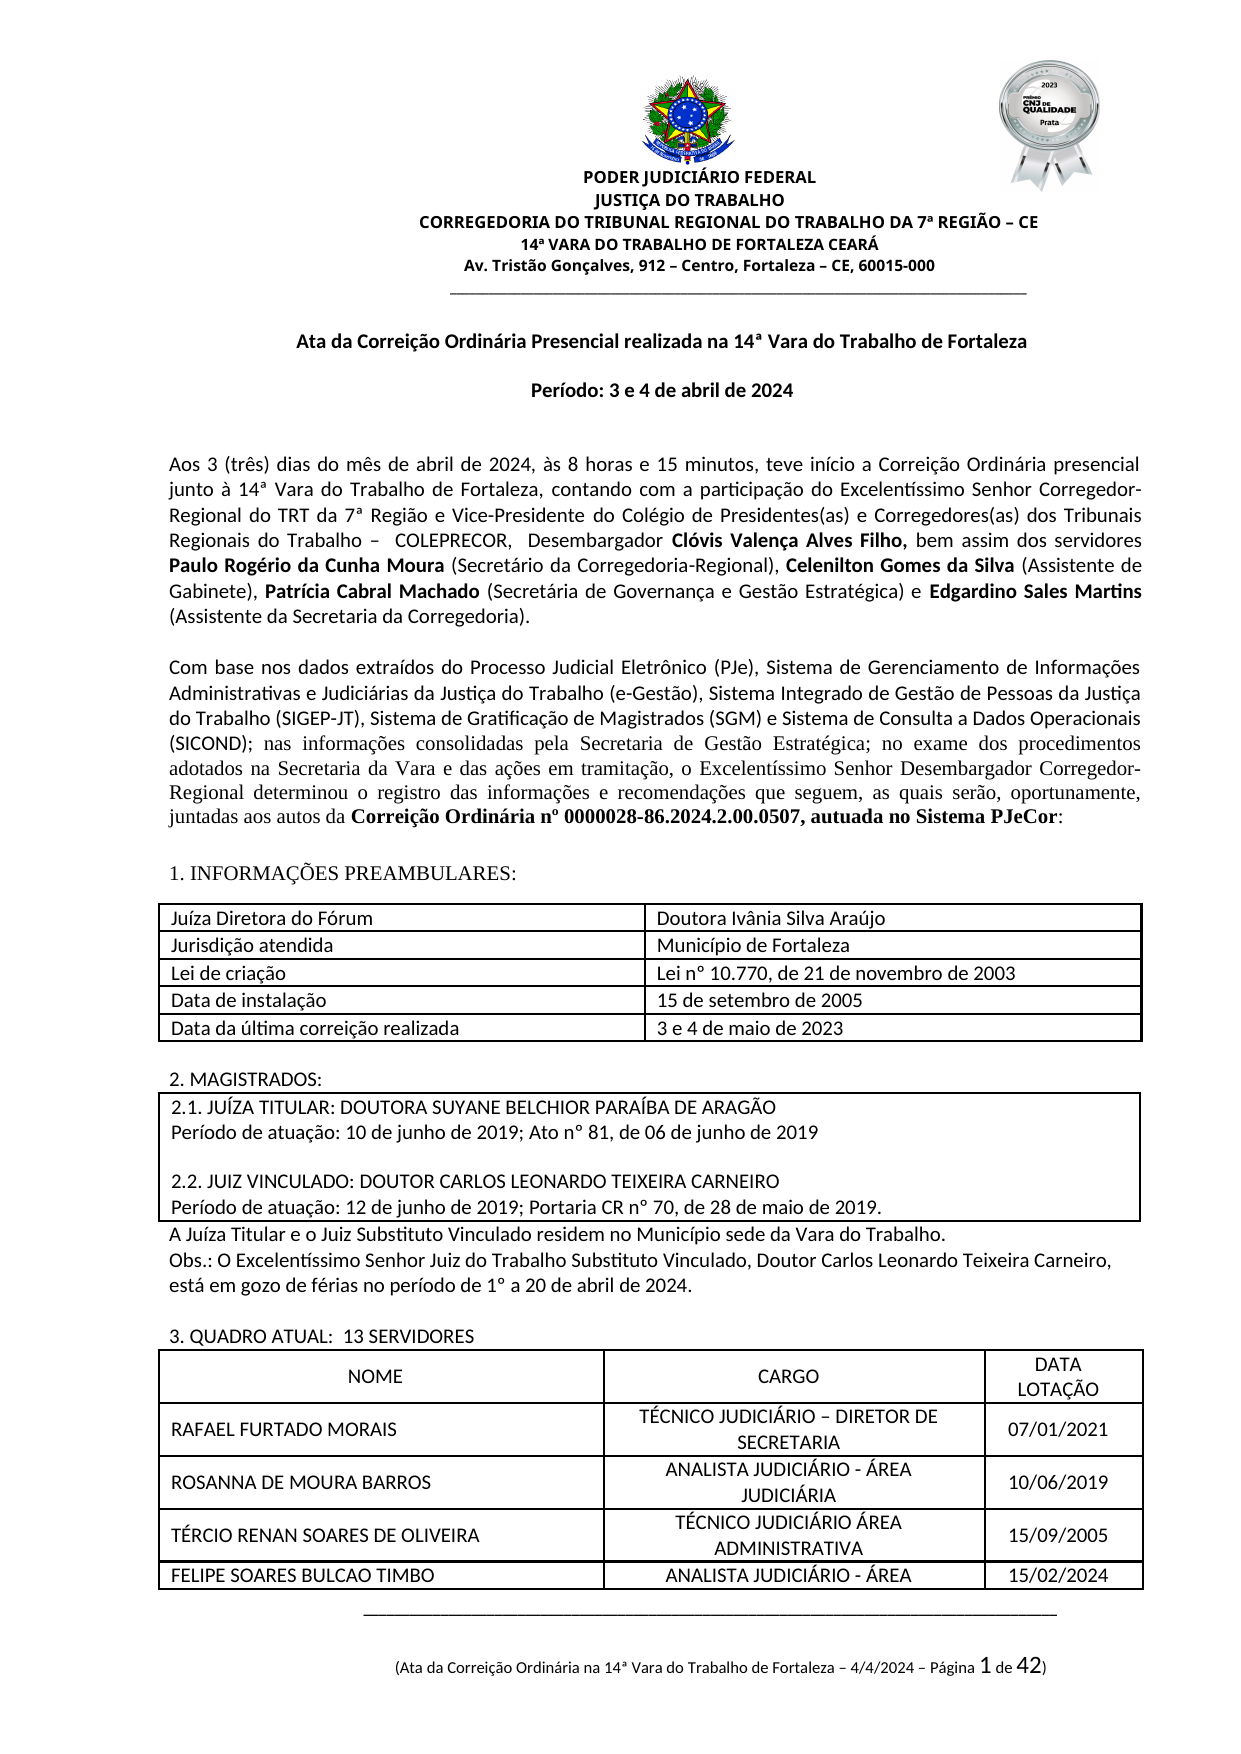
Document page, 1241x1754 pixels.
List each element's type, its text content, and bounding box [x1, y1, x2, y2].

text 2. MAGISTRADOS: [169, 1066, 1142, 1092]
table_cell Data de instalação [160, 987, 644, 1013]
table_cell 15 de setembro de 2005 [646, 987, 1140, 1013]
table_cell Lei nº 10.770, de 21 de novembro de 2003 [646, 960, 1140, 985]
table_cell 3 e 4 de maio de 2023 [646, 1015, 1140, 1040]
text Período: 3 e 4 de abril de 2024 [169, 377, 1155, 403]
picture [637, 73, 737, 166]
table_cell ANALISTA JUDICIÁRIO - ÁREA JUDICIÁRIA [605, 1457, 984, 1507]
table_cell 10/06/2019 [986, 1457, 1142, 1507]
table_header 2.1. JUÍZA TITULAR: DOUTORA SUYANE BELCHIOR PARAÍBA DE ARAGÃO Período de atuação: 10 de junho de 2019; Ato nº 81, de 06 de junho de 2019 2.2. JUIZ VINCULADO: DOUTOR CARLOS LEONARDO TEIXEIRA CARNEIRO Período de atuação: 12 de junho de 2019; Portaria CR nº 70, de 28 de maio de 2019. [160, 1094, 1139, 1219]
table_header CARGO [605, 1351, 984, 1402]
table_cell ANALISTA JUDICIÁRIO - ÁREA [605, 1563, 984, 1588]
text Obs.: O Excelentíssimo Senhor Juiz do Trabalho Substituto Vinculado, Doutor Carlos Leonardo Teixeira Carneiro, está em gozo de férias no período de 1º a 20 de abril de 2024. [169, 1247, 1142, 1298]
picture [998, 59, 1100, 193]
text Aos 3 (três) dias do mês de abril de 2024, às 8 horas e 15 minutos, teve início a Correição Ordinária presencial junto à 14ª Vara do Trabalho de Fortaleza, contando com a participação do Excelentíssimo Senhor Corregedor-Regional do TRT da 7ª Região e Vice-Presidente do Colégio de Presidentes(as) e Corregedores(as) dos Tribunais Regionais do Trabalho – COLEPRECOR, Desembargador Clóvis Valença Alves Filho, bem assim dos servidores Paulo Rogério da Cunha Moura (Secretário da Corregedoria-Regional), Celenilton Gomes da Silva (Assistente de Gabinete), Patrícia Cabral Machado (Secretária de Governança e Gestão Estratégica) e Edgardino Sales Martins (Assistente da Secretaria da Corregedoria). [169, 451, 1142, 629]
table_header Doutora Ivânia Silva Araújo [646, 905, 1140, 930]
table_header NOME [160, 1351, 603, 1402]
table_cell 15/09/2005 [986, 1510, 1142, 1560]
table_header Juíza Diretora do Fórum [160, 905, 644, 930]
table_cell 15/02/2024 [986, 1563, 1142, 1588]
table_cell FELIPE SOARES BULCAO TIMBO [160, 1563, 603, 1588]
text Ata da Correição Ordinária Presencial realizada na 14ª Vara do Trabalho de Fortaleza [169, 328, 1155, 353]
table_header DATA LOTAÇÃO [986, 1351, 1142, 1402]
table_cell Município de Fortaleza [646, 932, 1140, 958]
table_cell TÉCNICO JUDICIÁRIO ÁREA ADMINISTRATIVA [605, 1510, 984, 1560]
text A Juíza Titular e o Juiz Substituto Vinculado residem no Município sede da Vara do Trabalho. [169, 1222, 1142, 1247]
table_cell 07/01/2021 [986, 1404, 1142, 1454]
table_cell Data da última correição realizada [160, 1015, 644, 1040]
table_cell TÉCNICO JUDICIÁRIO – DIRETOR DE SECRETARIA [605, 1404, 984, 1454]
text 1. INFORMAÇÕES PREAMBULARES: [169, 828, 1142, 884]
table_cell Jurisdição atendida [160, 932, 644, 958]
table_cell ROSANNA DE MOURA BARROS [160, 1457, 603, 1507]
text Com base nos dados extraídos do Processo Judicial Eletrônico (PJe), Sistema de Gerenciamento de Informações Administrativas e Judiciárias da Justiça do Trabalho (e-Gestão), Sistema Integrado de Gestão de Pessoas da Justiça do Trabalho (SIGEP-JT), Sistema de Gratificação de Magistrados (SGM) e Sistema de Consulta a Dados Operacionais (SICOND); nas informações consolidadas pela Secretaria de Gestão Estratégica; no exame dos procedimentos adotados na Secretaria da Vara e das ações em tramitação, o Excelentíssimo Senhor Desembargador Corregedor-Regional determinou o registro das informações e recomendações que seguem, as quais serão, oportunamente, juntadas aos autos da Correição Ordinária nº 0000028-86.2024.2.00.0507, autuada no Sistema PJeCor: [169, 654, 1142, 828]
table_cell Lei de criação [160, 960, 644, 985]
table_cell RAFAEL FURTADO MORAIS [160, 1404, 603, 1454]
table_cell TÉRCIO RENAN SOARES DE OLIVEIRA [160, 1510, 603, 1560]
text 3. QUADRO ATUAL: 13 SERVIDORES [169, 1323, 1142, 1349]
